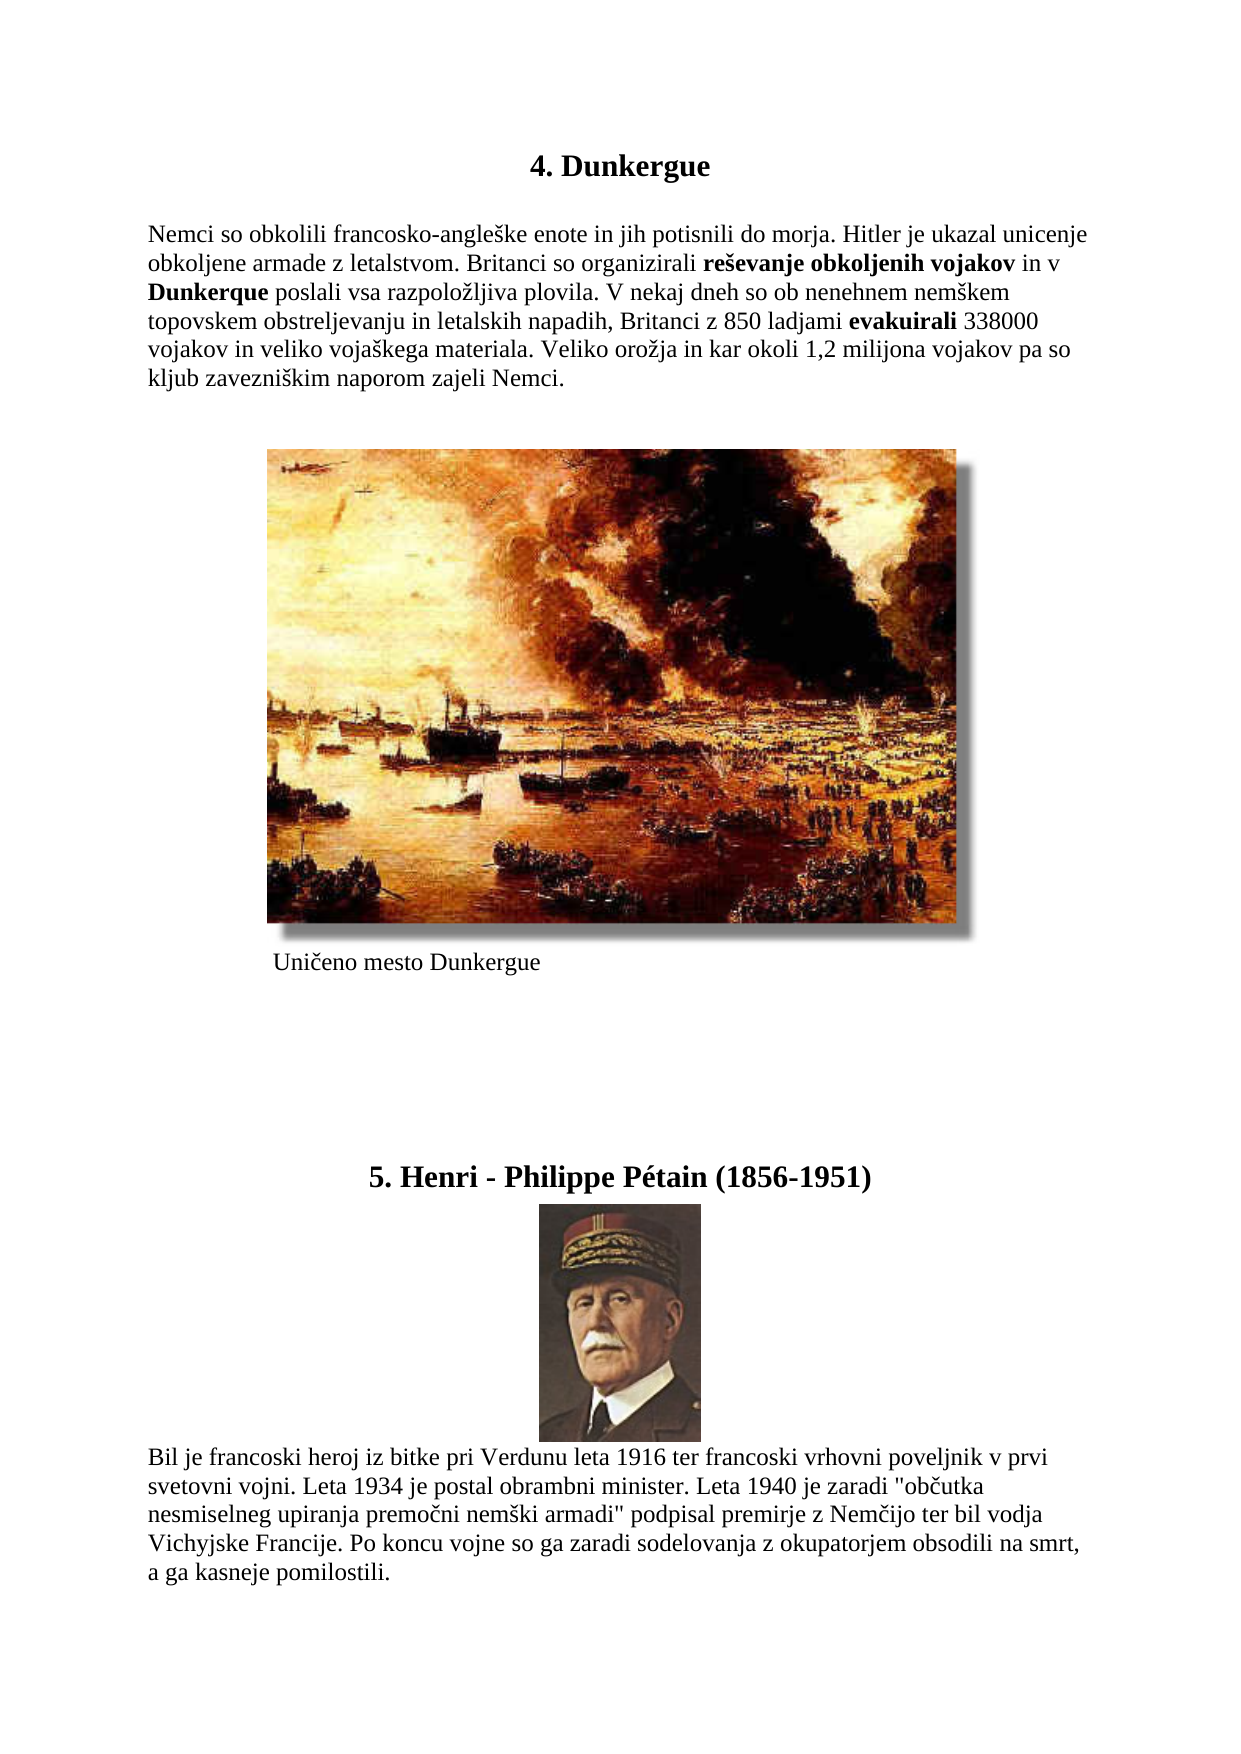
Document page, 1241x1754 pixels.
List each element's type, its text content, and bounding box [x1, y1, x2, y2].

text Nemci so obkolili francosko-angleške enote in jih potisnili do morja. Hitler je ukazal unicenje obkoljene armade z letalstvom. Britanci so organizirali reševanje obkoljenih vojakov in v Dunkerque poslali vsa razpoložljiva plovila. V nekaj dneh so ob nenehnem nemškem topovskem obstreljevanju in letalskih napadih, Britanci z 850 ladjami evakuirali 338000 vojakov in veliko vojaškega materiala. Veliko orožja in kar okoli 1,2 milijona vojakov pa so kljub zavezniškim naporom zajeli Nemci. [148, 219, 1093, 392]
picture [267, 449, 980, 947]
text 4. Dunkergue [148, 148, 1093, 183]
text Uničeno mesto Dunkergue [148, 947, 1093, 975]
text Bil je francoski heroj iz bitke pri Verdunu leta 1916 ter francoski vrhovni poveljnik v prvi svetovni vojni. Leta 1934 je postal obrambni minister. Leta 1940 je zaradi "občutka nesmiselneg upiranja premočni nemški armadi" podpisal premirje z Nemčijo ter bil vodja Vichyjske Francije. Po koncu vojne so ga zaradi sodelovanja z okupatorjem obsodili na smrt, a ga kasneje pomilostili. [148, 1442, 1093, 1586]
picture [539, 1204, 701, 1442]
text 5. Henri - Philippe Pétain (1856-1951) [148, 1158, 1093, 1194]
